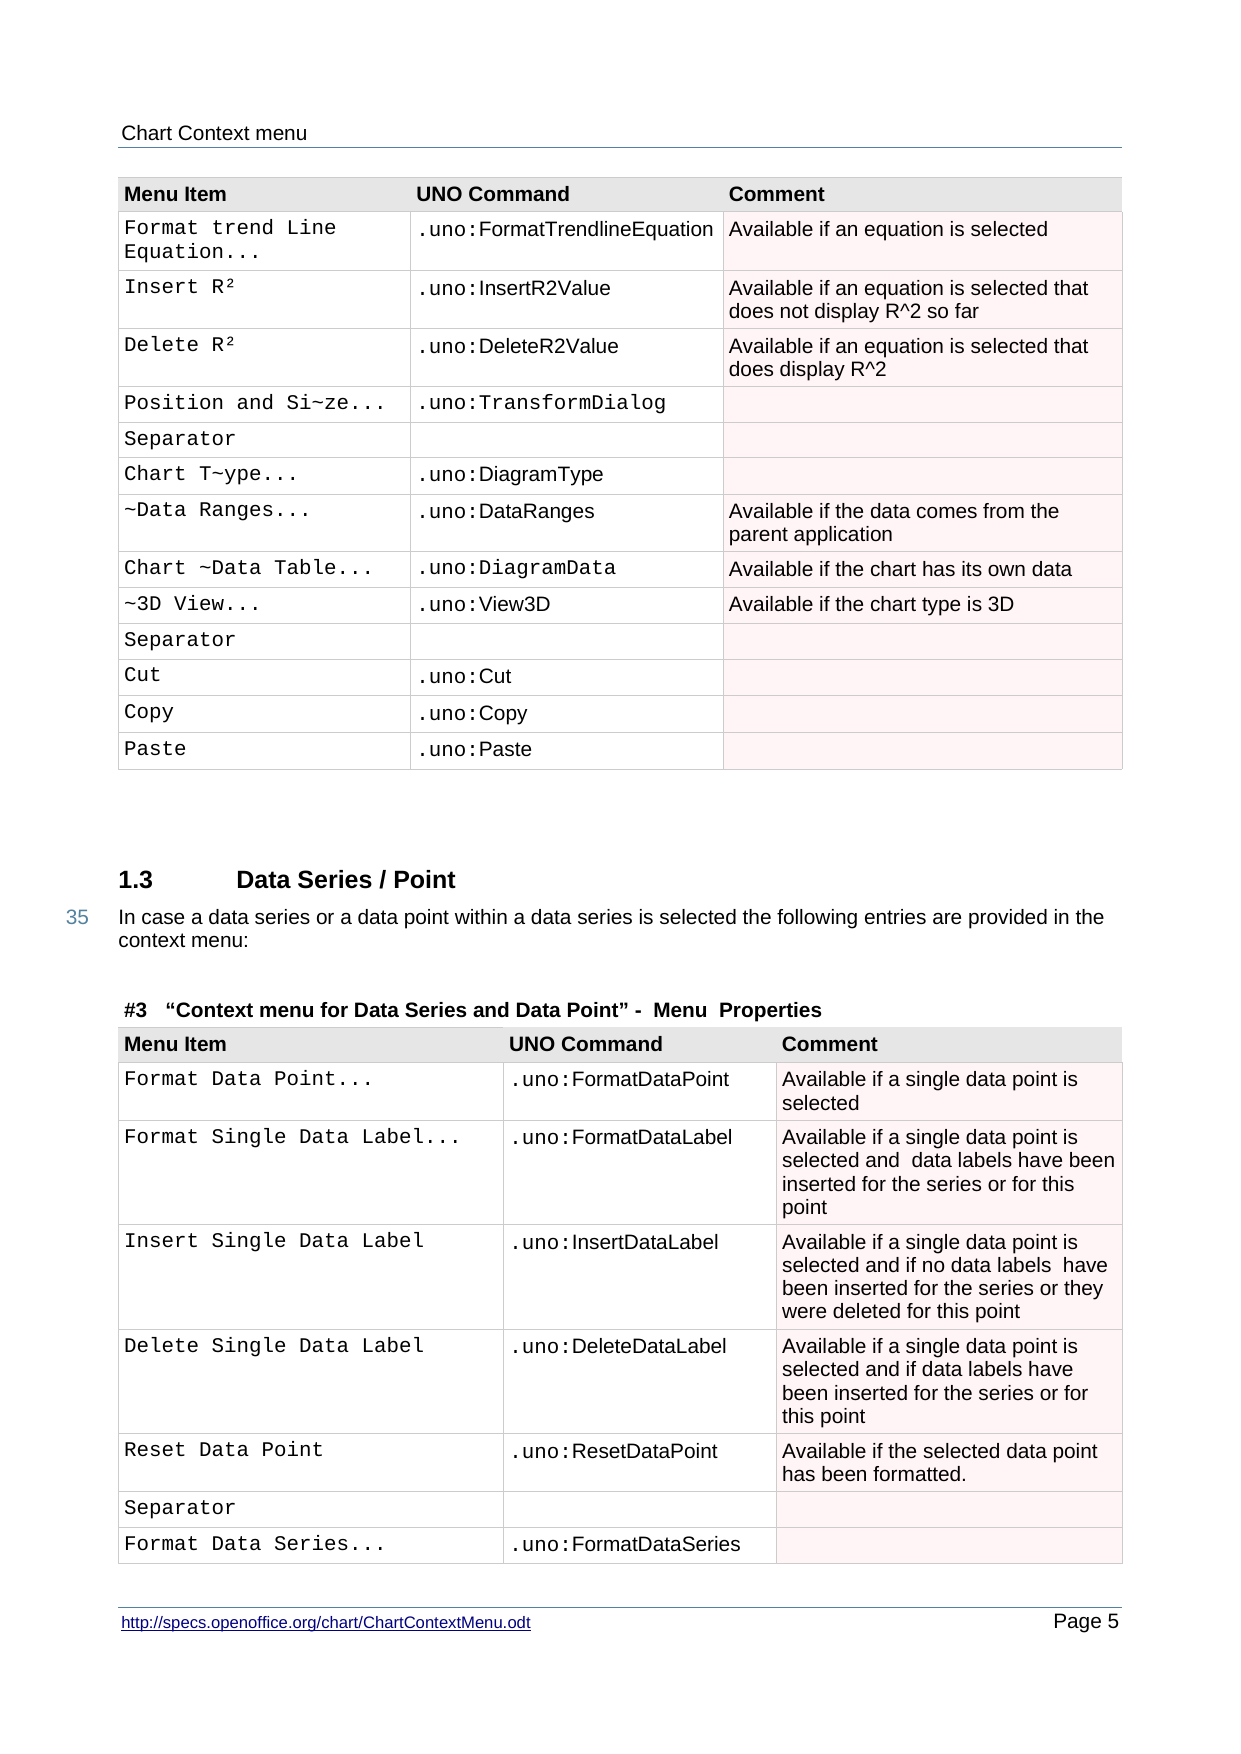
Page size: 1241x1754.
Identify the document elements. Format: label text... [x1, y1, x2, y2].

table_cell .uno:ResetDataPoint [504, 1434, 776, 1491]
table_cell Insert R² [119, 271, 410, 328]
table_cell Format Data Point... [119, 1063, 503, 1120]
table_cell Insert Single Data Label [119, 1225, 503, 1329]
table_cell .uno:DataRanges [411, 495, 723, 551]
table_cell .uno:FormatDataSeries [504, 1528, 776, 1563]
table_header Menu Item [118, 178, 410, 211]
table_cell Available if the selected data point has been formatted. [777, 1434, 1122, 1491]
table_cell [724, 660, 1122, 695]
table_cell Format Data Series... [119, 1528, 503, 1563]
table_cell .uno:FormatDataLabel [504, 1121, 776, 1224]
table_cell Separator [119, 423, 410, 457]
table_cell Chart ~Data Table... [119, 552, 410, 587]
table_cell [411, 624, 723, 659]
table_cell [724, 733, 1122, 769]
table_cell ~Data Ranges... [119, 495, 410, 551]
table_cell Copy [119, 696, 410, 732]
table_cell Position and Si~ze... [119, 387, 410, 422]
table_cell [724, 696, 1122, 732]
table_header UNO Command [503, 1027, 776, 1062]
table_cell Reset Data Point [119, 1434, 503, 1491]
table_cell Format trend Line Equation... [119, 212, 410, 270]
table_cell [724, 423, 1122, 457]
table_cell Delete R² [119, 329, 410, 386]
table_cell .uno:InsertR2Value [411, 271, 723, 328]
table_cell .uno:Paste [411, 733, 723, 769]
table_cell Available if the chart has its own data [724, 552, 1122, 587]
table_cell Available if an equation is selected [724, 212, 1122, 270]
table_cell .uno:FormatDataPoint [504, 1063, 776, 1120]
table_cell [724, 458, 1122, 494]
table_cell .uno:InsertDataLabel [504, 1225, 776, 1329]
table_cell Separator [119, 1492, 503, 1527]
table_header “Context menu for Data Series and Data Point” - Menu Properties [118, 993, 1122, 1027]
table_cell .uno:View3D [411, 588, 723, 623]
table_cell [777, 1528, 1122, 1563]
subtitle Data Series / Point [118, 866, 1122, 894]
table_header UNO Command [410, 178, 723, 211]
table_cell .uno:TransformDialog [411, 387, 723, 422]
table_cell Available if a single data point is selected [777, 1063, 1122, 1120]
table_cell Cut [119, 660, 410, 695]
table_header Menu Item [118, 1028, 503, 1062]
table_cell Separator [119, 624, 410, 659]
table_cell [504, 1492, 776, 1527]
table_cell .uno:DeleteDataLabel [504, 1330, 776, 1433]
table_cell .uno:Cut [411, 660, 723, 695]
table_cell Delete Single Data Label [119, 1330, 503, 1433]
table_cell Available if a single data point is selected and if data labels have been inserted for the series or for this point [777, 1330, 1122, 1433]
table_cell .uno:Copy [411, 696, 723, 732]
table_cell .uno:DiagramData [411, 552, 723, 587]
table_cell Available if the data comes from the parent application [724, 495, 1122, 551]
table_cell Available if a single data point is selected and data labels have been inserted for the series or for this point [777, 1121, 1122, 1224]
table_cell [777, 1492, 1122, 1527]
table_cell Available if an equation is selected that does not display R^2 so far [724, 271, 1122, 328]
table_cell Available if a single data point is selected and if no data labels have been inserted for the series or they were deleted for this point [777, 1225, 1122, 1329]
table_cell .uno:FormatTrendlineEquation [411, 212, 723, 270]
table_cell [411, 423, 723, 457]
table_cell [724, 387, 1122, 422]
table_cell [724, 624, 1122, 659]
table_cell Format Single Data Label... [119, 1121, 503, 1224]
table_cell .uno:DeleteR2Value [411, 329, 723, 386]
table_cell Chart T~ype... [119, 458, 410, 494]
table_cell ~3D View... [119, 588, 410, 623]
table_header Comment [723, 178, 1122, 211]
table_cell Available if the chart type is 3D [724, 588, 1122, 623]
table_cell Available if an equation is selected that does display R^2 [724, 329, 1122, 386]
text In case a data series or a data point within a data series is selected the following entries are provided in the context menu: [118, 906, 1122, 952]
table_cell .uno:DiagramType [411, 458, 723, 494]
table_cell Paste [119, 733, 410, 769]
table_header Comment [776, 1027, 1122, 1062]
